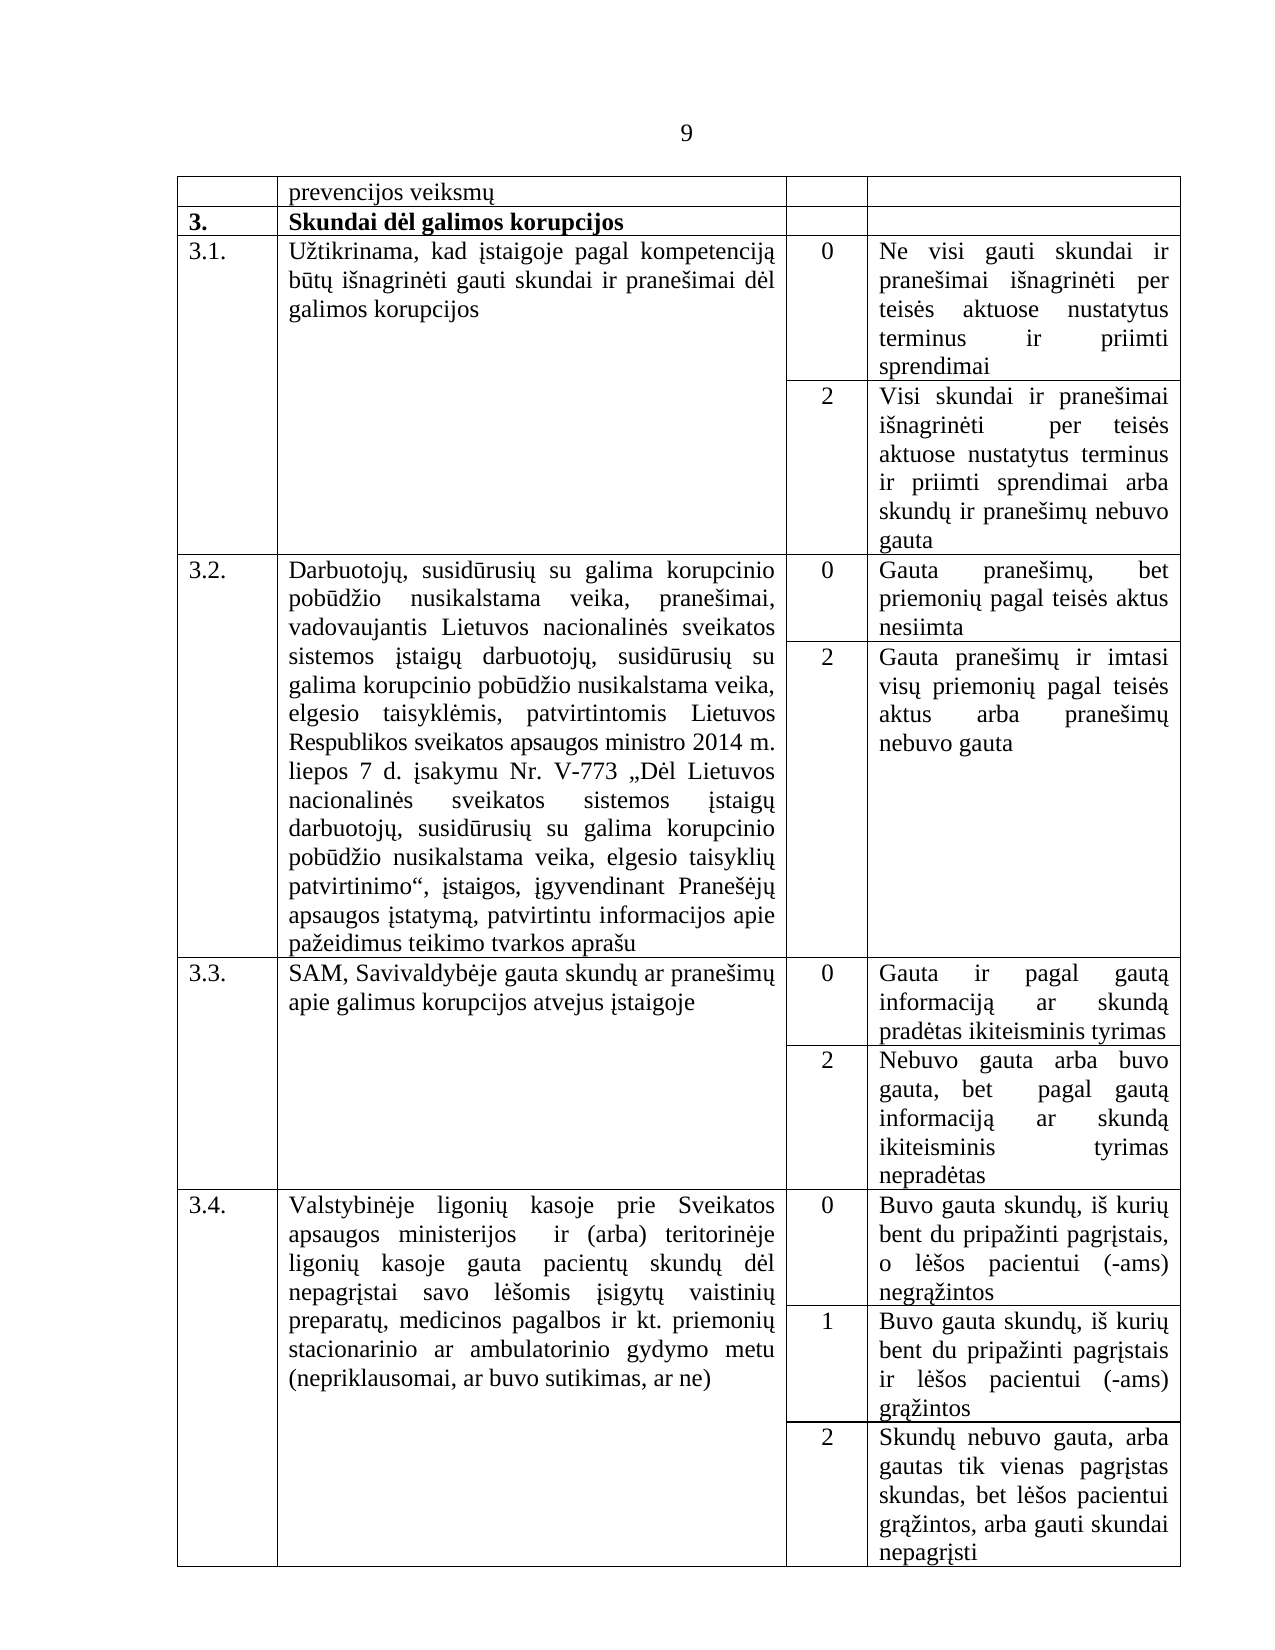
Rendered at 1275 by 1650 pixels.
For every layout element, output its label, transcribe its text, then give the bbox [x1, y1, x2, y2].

table_cell Ne visi gauti skundai ir pranešimai išnagrinėti per teisės aktuose nustatytus terminus ir priimti sprendimai [868, 236, 1180, 380]
table_cell 3.3. [178, 958, 277, 1189]
table_cell Gauta ir pagal gautą informaciją ar skundą pradėtas ikiteisminis tyrimas [868, 958, 1180, 1044]
table_cell 0 [787, 555, 867, 641]
table_cell 2 [787, 642, 867, 957]
table_cell Gauta pranešimų ir imtasi visų priemonių pagal teisės aktus arba pranešimų nebuvo gauta [868, 642, 1180, 957]
table_cell 0 [787, 1190, 867, 1305]
table_cell [868, 177, 1180, 206]
table_cell Užtikrinama, kad įstaigoje pagal kompetenciją būtų išnagrinėti gauti skundai ir pranešimai dėl galimos korupcijos [278, 236, 786, 554]
table_cell Valstybinėje ligonių kasoje prie Sveikatos apsaugos ministerijos ir (arba) teritorinėje ligonių kasoje gauta pacientų skundų dėl nepagrįstai savo lėšomis įsigytų vaistinių preparatų, medicinos pagalbos ir kt. priemonių stacionarinio ar ambulatorinio gydymo metu (nepriklausomai, ar buvo sutikimas, ar ne) [278, 1190, 786, 1566]
table_cell [178, 177, 277, 206]
table_cell 0 [787, 958, 867, 1044]
table_cell Gauta pranešimų, bet priemonių pagal teisės aktus nesiimta [868, 555, 1180, 641]
table_cell 3. [178, 207, 277, 235]
table_cell 3.4. [178, 1190, 277, 1566]
table_cell 3.2. [178, 555, 277, 957]
table_cell 1 [787, 1306, 867, 1421]
table_cell SAM, Savivaldybėje gauta skundų ar pranešimų apie galimus korupcijos atvejus įstaigoje [278, 958, 786, 1189]
table_cell Nebuvo gauta arba buvo gauta, bet pagal gautą informaciją ar skundą ikiteisminis tyrimas nepradėtas [868, 1046, 1180, 1189]
table_cell [787, 177, 867, 206]
table_cell Visi skundai ir pranešimai išnagrinėti per teisės aktuose nustatytus terminus ir priimti sprendimai arba skundų ir pranešimų nebuvo gauta [868, 381, 1180, 554]
table_cell 3.1. [178, 236, 277, 554]
table_cell [787, 207, 867, 235]
table_cell prevencijos veiksmų [278, 177, 786, 206]
table_cell 2 [787, 1046, 867, 1189]
table_cell 2 [787, 381, 867, 554]
table_cell [868, 207, 1180, 235]
table_cell Darbuotojų, susidūrusių su galima korupcinio pobūdžio nusikalstama veika, pranešimai, vadovaujantis Lietuvos nacionalinės sveikatos sistemos įstaigų darbuotojų, susidūrusių su galima korupcinio pobūdžio nusikalstama veika, elgesio taisyklėmis, patvirtintomis Lietuvos Respublikos sveikatos apsaugos ministro 2014 m. liepos 7 d. įsakymu Nr. V-773 „Dėl Lietuvos nacionalinės sveikatos sistemos įstaigų darbuotojų, susidūrusių su galima korupcinio pobūdžio nusikalstama veika, elgesio taisyklių patvirtinimo“, įstaigos, įgyvendinant Pranešėjų apsaugos įstatymą, patvirtintu informacijos apie pažeidimus teikimo tvarkos aprašu [278, 555, 786, 957]
table_cell Buvo gauta skundų, iš kurių bent du pripažinti pagrįstais ir lėšos pacientui (-ams) grąžintos [868, 1306, 1180, 1421]
table_cell 2 [787, 1423, 867, 1566]
table_cell 0 [787, 236, 867, 380]
table_cell Buvo gauta skundų, iš kurių bent du pripažinti pagrįstais, o lėšos pacientui (-ams) negrąžintos [868, 1190, 1180, 1305]
table_cell Skundų nebuvo gauta, arba gautas tik vienas pagrįstas skundas, bet lėšos pacientui grąžintos, arba gauti skundai nepagrįsti [868, 1423, 1180, 1566]
table_cell Skundai dėl galimos korupcijos [278, 207, 786, 235]
